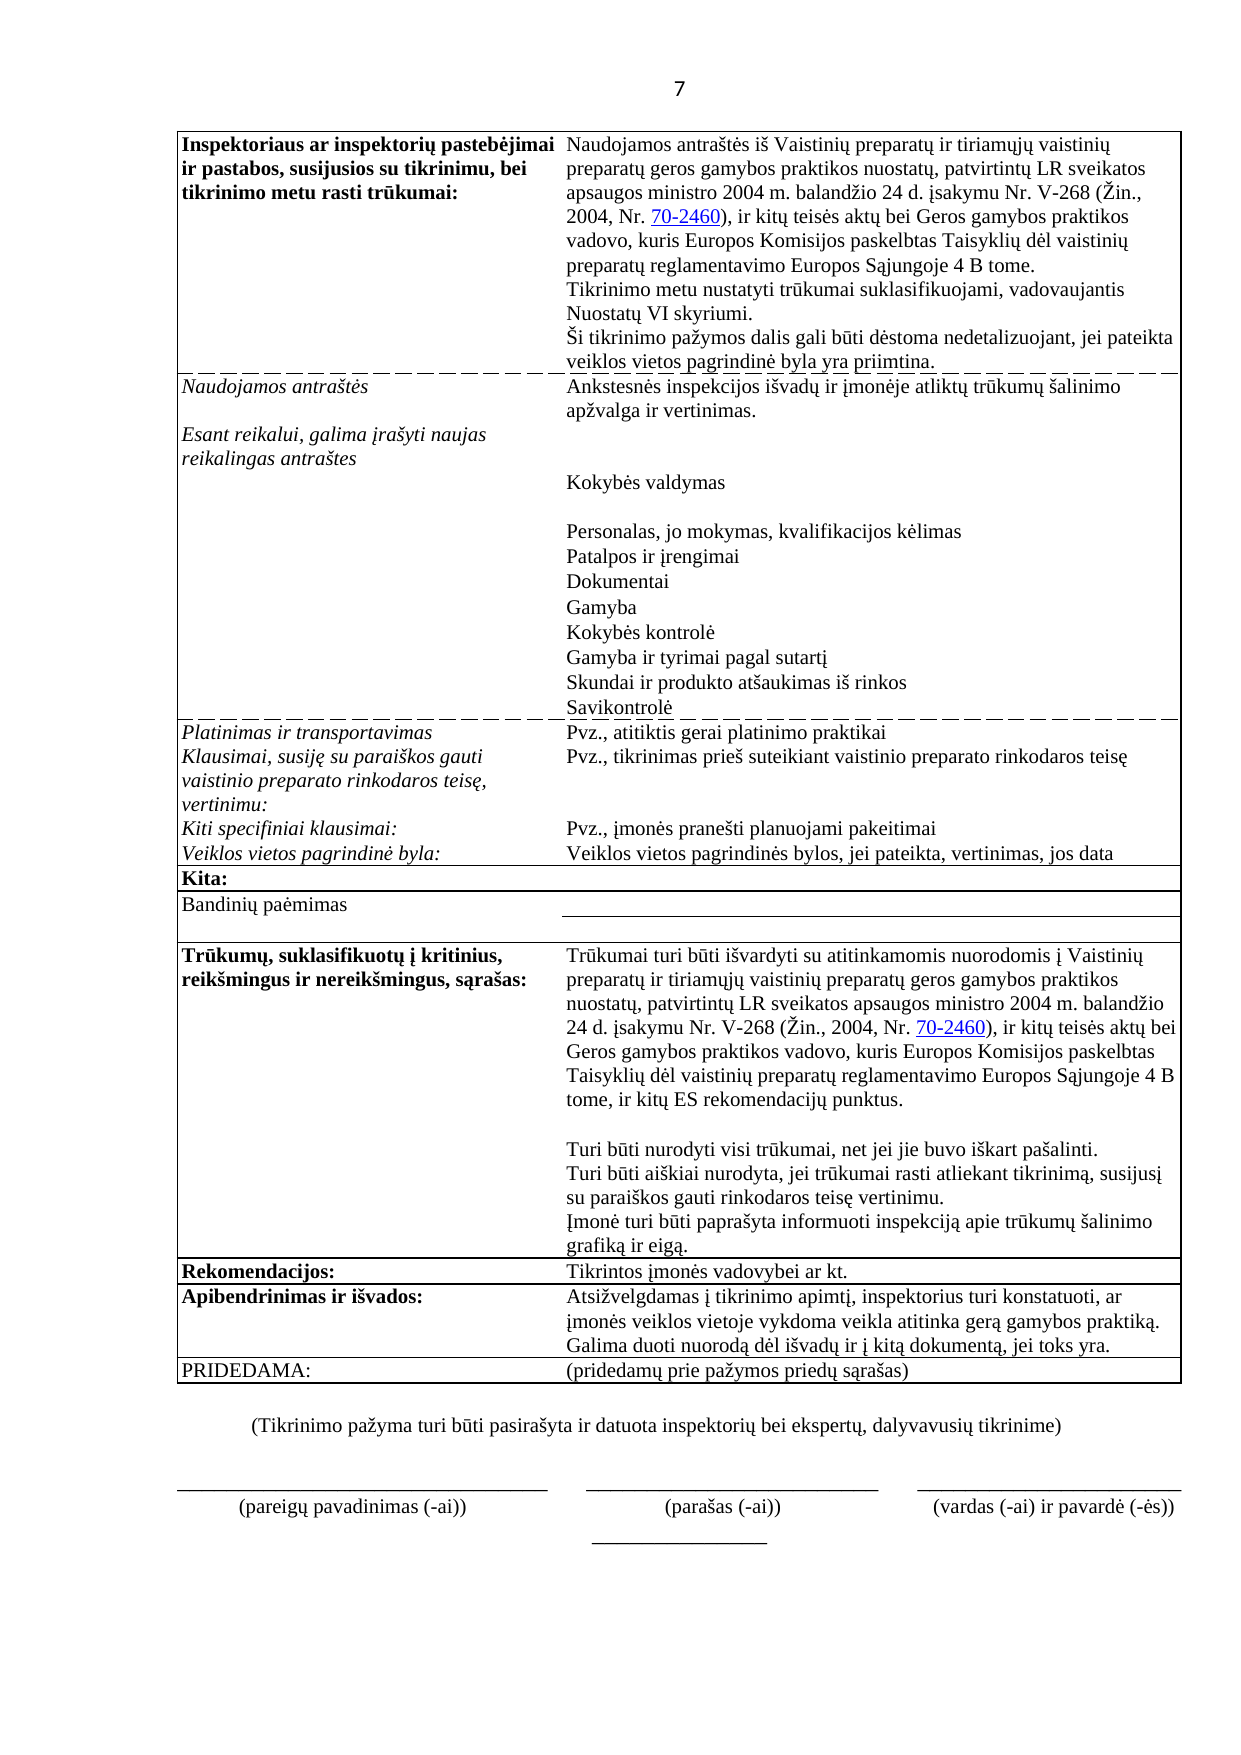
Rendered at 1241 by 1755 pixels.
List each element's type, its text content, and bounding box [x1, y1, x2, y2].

table_cell Kokybės kontrolė [562, 619, 1180, 644]
table_cell [562, 866, 566, 890]
table_cell [178, 470, 562, 719]
table_cell Patalpos ir įrengimai [562, 543, 1180, 568]
table_cell Bandinių paėmimas [178, 892, 562, 941]
table_cell Apibendrinimas ir išvados: [178, 1285, 562, 1357]
table_cell Turi būti nurodyti visi trūkumai, net jei jie buvo iškart pašalinti. Turi būti aiškiai nurodyta, jei trūkumai rasti atliekant tikrinimą, susijusį su paraiškos gauti rinkodaros teisę vertinimu. Įmonė turi būti paprašyta informuoti inspekciją apie trūkumų šalinimo grafiką ir eigą. [562, 1135, 1180, 1257]
text (pareigų pavadinimas (-ai)) (parašas (-ai)) (vardas (-ai) ir pavardė (-ės)) [177, 1494, 1181, 1518]
table_cell Personalas, jo mokymas, kvalifikacijos kėlimas [562, 518, 1180, 543]
table_cell Pvz., tikrinimas prieš suteikiant vaistinio preparato rinkodaros teisę [562, 744, 1180, 816]
table_cell Gamyba ir tyrimai pagal sutartį [562, 644, 1180, 669]
table_cell Inspektoriaus ar inspektorių pastebėjimai ir pastabos, susijusios su tikrinimu, bei tikrinimo metu rasti trūkumai: [178, 132, 562, 373]
text ______________ [177, 1518, 1181, 1547]
table_cell Trūkumų, suklasifikuotų į kritinius, reikšmingus ir nereikšmingus, sąrašas: [178, 943, 562, 1257]
table_cell [562, 892, 566, 916]
text (Tikrinimo pažyma turi būti pasirašyta ir datuota inspektorių bei ekspertų, dalyvavusių tikrinime) [177, 1413, 1181, 1437]
table_cell [562, 422, 1180, 470]
table_cell Savikontrolė [562, 694, 1180, 719]
table_cell Naudojamos antraštės [178, 374, 562, 422]
table_cell Skundai ir produkto atšaukimas iš rinkos [562, 669, 1180, 694]
table_cell [562, 917, 566, 941]
